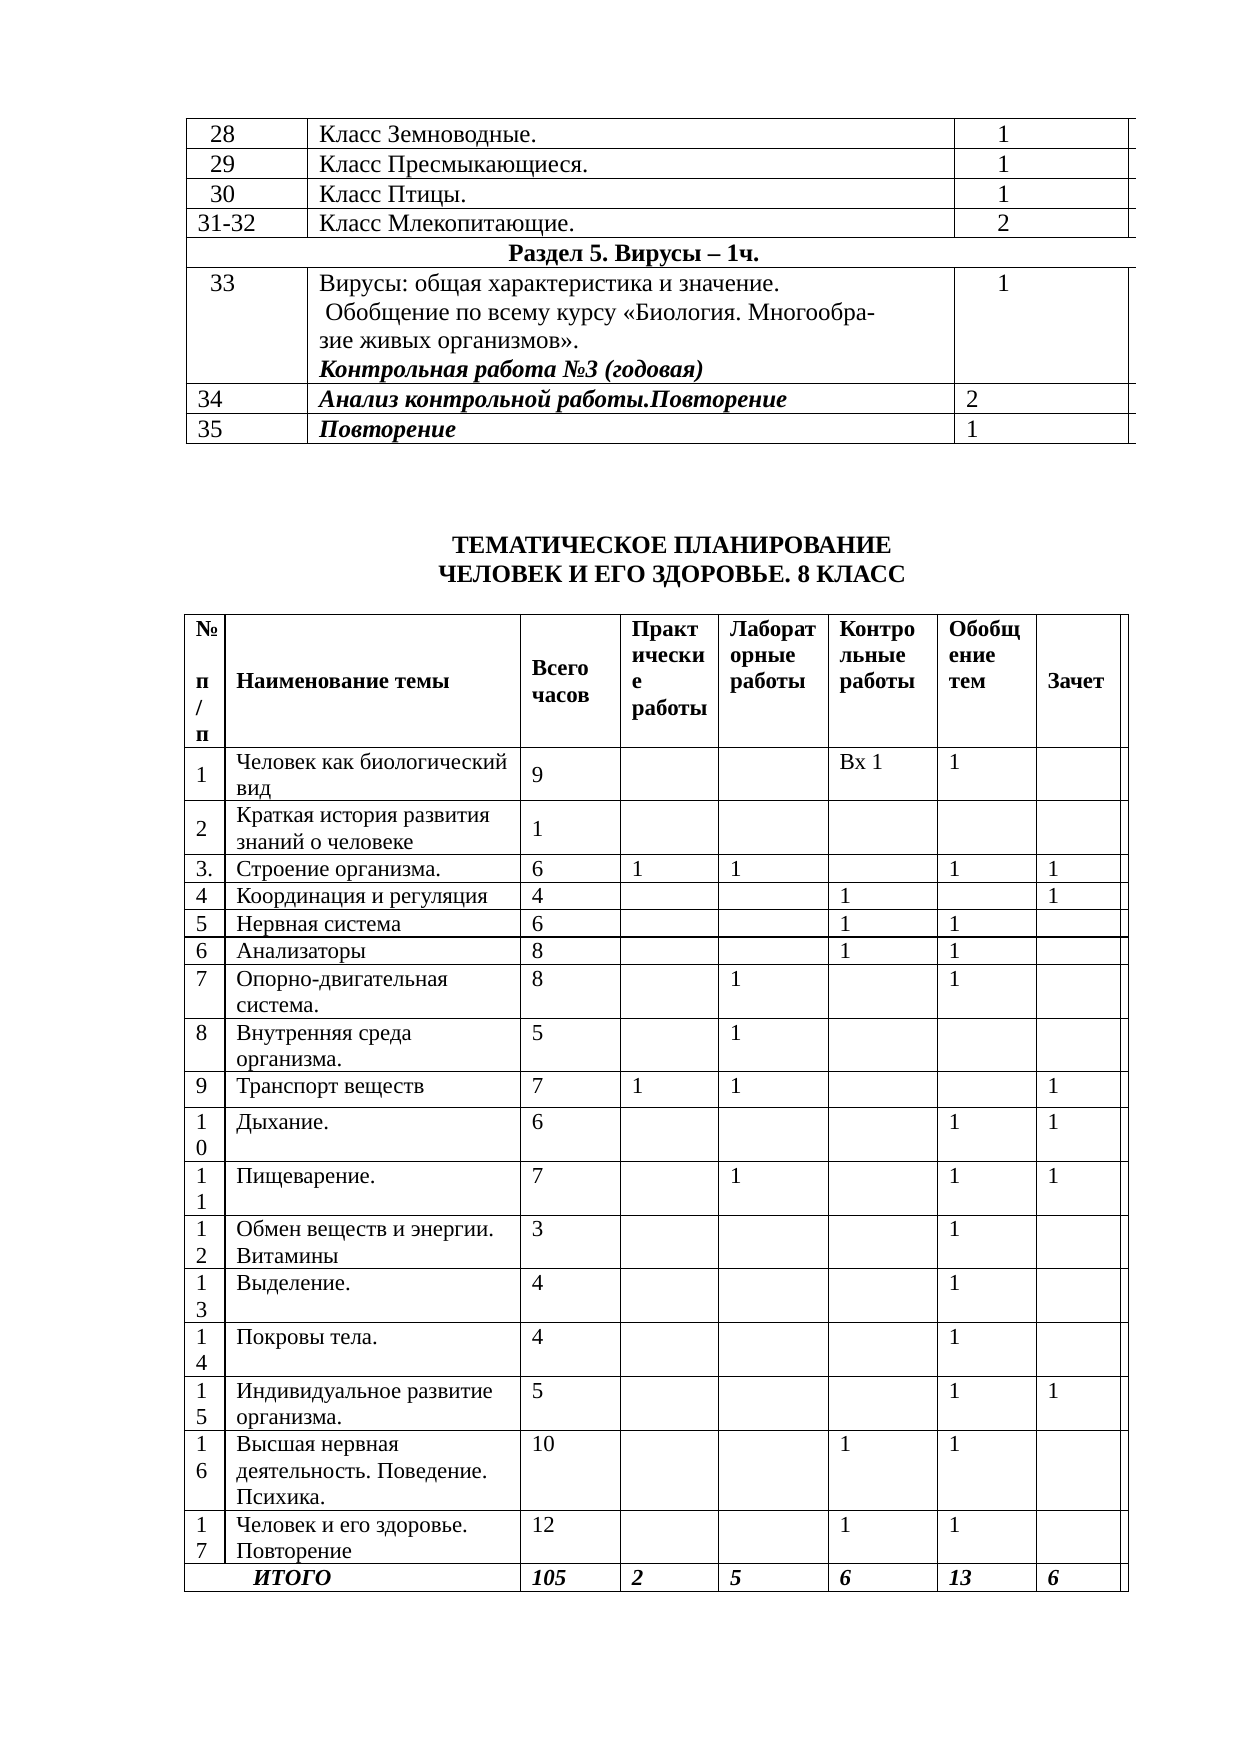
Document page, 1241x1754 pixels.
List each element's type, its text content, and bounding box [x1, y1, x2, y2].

table_cell Раздел 5. Вирусы – 1ч. [187, 238, 1136, 267]
table_cell [1037, 1216, 1120, 1268]
table_cell 31-32 [187, 209, 307, 237]
text ТЕМАТИЧЕСКОЕ ПЛАНИРОВАНИЕ [184, 530, 1130, 559]
table_cell [938, 1072, 1036, 1107]
table_header Обобщение тем [938, 615, 1036, 747]
table_cell [621, 938, 718, 964]
table_cell [829, 1323, 937, 1376]
table_cell [1037, 1431, 1120, 1509]
table_cell 13 [185, 1269, 224, 1322]
table_cell 5 [521, 1019, 620, 1071]
table_cell Транспорт веществ [226, 1072, 520, 1107]
table_cell Нервная система [226, 910, 520, 936]
table_cell Пищеварение. [226, 1162, 520, 1214]
table_cell [621, 1431, 718, 1509]
table_cell [829, 1269, 937, 1322]
table_cell 3 [521, 1216, 620, 1268]
table_cell 1 [955, 179, 1128, 207]
table_cell 6 [521, 910, 620, 936]
table_cell 2 [955, 209, 1128, 237]
table_cell [1129, 149, 1136, 178]
table_cell [719, 1323, 828, 1376]
table_cell [1121, 1269, 1128, 1322]
table_cell [1121, 910, 1128, 936]
table_cell 1 [938, 1108, 1036, 1161]
table_cell 7 [185, 965, 224, 1017]
table_cell [1121, 1216, 1128, 1268]
table_cell [829, 965, 937, 1017]
table_cell 1 [621, 1072, 718, 1107]
table_cell Класс Земноводные. [308, 119, 954, 148]
table_cell [719, 1269, 828, 1322]
table_cell 1 [521, 801, 620, 854]
table_cell [621, 748, 718, 800]
table_cell 5 [719, 1564, 828, 1591]
table_cell 1 [938, 910, 1036, 936]
table_cell 1 [955, 414, 1128, 443]
table_cell 10 [521, 1431, 620, 1509]
table_cell 4 [521, 1323, 620, 1376]
table_cell 1 [1037, 1108, 1120, 1161]
table_cell 35 [187, 414, 307, 443]
table_cell [1121, 855, 1128, 882]
table_cell 6 [521, 855, 620, 882]
table_header Всего часов [521, 615, 620, 747]
table_cell 33 [187, 268, 307, 383]
table_cell 1 [829, 910, 937, 936]
table_cell 2 [621, 1564, 718, 1591]
table_cell 1 [829, 1431, 937, 1509]
table_cell [1121, 1511, 1128, 1563]
table_cell 6 [185, 938, 224, 964]
table_cell [719, 1511, 828, 1563]
table_cell Обмен веществ и энергии. Витамины [226, 1216, 520, 1268]
table_cell 1 [829, 883, 937, 909]
table_cell 30 [187, 179, 307, 207]
table_cell 1 [1037, 855, 1120, 882]
table_cell 6 [521, 1108, 620, 1161]
table_cell 10 [185, 1108, 224, 1161]
table_cell [719, 1377, 828, 1429]
table_cell [1121, 883, 1128, 909]
table_cell [621, 1019, 718, 1071]
table_cell [938, 1019, 1036, 1071]
table_cell 1 [1037, 1377, 1120, 1429]
table_cell [1121, 1108, 1128, 1161]
table_header [1121, 615, 1128, 747]
table_cell ИТОГО [185, 1564, 520, 1591]
table_cell 17 [185, 1511, 224, 1563]
table_cell [621, 1323, 718, 1376]
table_cell [1121, 1162, 1128, 1214]
table_cell [1129, 384, 1136, 413]
table_cell [719, 910, 828, 936]
table_cell Высшая нервная деятельность. Поведение. Психика. [226, 1431, 520, 1509]
table_cell 11 [185, 1162, 224, 1214]
table_cell Выделение. [226, 1269, 520, 1322]
table_cell [1121, 1323, 1128, 1376]
table_cell 7 [521, 1072, 620, 1107]
table_cell 7 [521, 1162, 620, 1214]
table_cell 1 [719, 965, 828, 1017]
table_cell Координация и регуляция [226, 883, 520, 909]
table_cell 34 [187, 384, 307, 413]
table_header Контрольные работы [829, 615, 937, 747]
table_cell [1037, 801, 1120, 854]
table_cell [829, 1162, 937, 1214]
table_cell 1 [938, 938, 1036, 964]
table_cell 3. [185, 855, 224, 882]
table_cell 1 [938, 1377, 1036, 1429]
table_cell 9 [521, 748, 620, 800]
table_cell 13 [938, 1564, 1036, 1591]
table_cell [1121, 938, 1128, 964]
table_cell 14 [185, 1323, 224, 1376]
table_cell [1121, 1019, 1128, 1071]
table_cell Анализаторы [226, 938, 520, 964]
table_cell 1 [938, 748, 1036, 800]
table_cell [1129, 179, 1136, 207]
table_cell [1121, 801, 1128, 854]
table_cell [829, 1216, 937, 1268]
table_cell 1 [938, 1431, 1036, 1509]
table_cell 5 [521, 1377, 620, 1429]
table_cell Повторение [308, 414, 954, 443]
table_cell Человек и его здоровье. Повторение [226, 1511, 520, 1563]
table_cell 16 [185, 1431, 224, 1509]
table_cell [719, 748, 828, 800]
table_cell [1129, 268, 1136, 383]
table_cell 1 [719, 1072, 828, 1107]
table_cell [719, 801, 828, 854]
table_cell Класс Птицы. [308, 179, 954, 207]
table_cell [938, 801, 1036, 854]
table_cell [621, 801, 718, 854]
table_cell Дыхание. [226, 1108, 520, 1161]
table_cell [621, 910, 718, 936]
table_header Наименование темы [226, 615, 520, 747]
text ЧЕЛОВЕК И ЕГО ЗДОРОВЬЕ. 8 КЛАСС [184, 559, 1130, 587]
table_cell [621, 1269, 718, 1322]
table_cell [621, 883, 718, 909]
table_cell Анализ контрольной работы.Повторение [308, 384, 954, 413]
table_cell 6 [829, 1564, 937, 1591]
table_cell [1037, 1511, 1120, 1563]
table_cell Внутренняя среда организма. [226, 1019, 520, 1071]
table_cell Строение организма. [226, 855, 520, 882]
table_cell [1037, 1019, 1120, 1071]
table_cell 2 [185, 801, 224, 854]
table_cell [719, 1431, 828, 1509]
table_cell 1 [1037, 883, 1120, 909]
table_cell Краткая история развития знаний о человеке [226, 801, 520, 854]
table_cell 1 [955, 268, 1128, 383]
table_cell [829, 1108, 937, 1161]
table_cell 1 [1037, 1072, 1120, 1107]
table_cell [829, 801, 937, 854]
table_cell [719, 883, 828, 909]
table_cell 1 [938, 1269, 1036, 1322]
table_header № п/п [185, 615, 224, 747]
table_cell [829, 1072, 937, 1107]
table_cell 1 [938, 965, 1036, 1017]
table_cell Класс Млекопитающие. [308, 209, 954, 237]
table_cell [1121, 1377, 1128, 1429]
table_cell 1 [938, 855, 1036, 882]
table_cell [621, 1108, 718, 1161]
table_cell [1121, 1431, 1128, 1509]
table_cell Человек как биологический вид [226, 748, 520, 800]
table_cell 1 [719, 855, 828, 882]
table_cell [1129, 209, 1136, 237]
table_cell [621, 965, 718, 1017]
table_cell 1 [938, 1216, 1036, 1268]
table_cell Опорно-двигательная система. [226, 965, 520, 1017]
table_cell 4 [185, 883, 224, 909]
table_cell 2 [955, 384, 1128, 413]
table_cell 4 [521, 883, 620, 909]
table_cell 28 [187, 119, 307, 148]
table_cell 1 [938, 1323, 1036, 1376]
table_cell 15 [185, 1377, 224, 1429]
table_cell 1 [1037, 1162, 1120, 1214]
table_cell Индивидуальное развитие организма. [226, 1377, 520, 1429]
table_cell [719, 938, 828, 964]
table_cell [938, 883, 1036, 909]
table_cell [621, 1511, 718, 1563]
table_cell [621, 1162, 718, 1214]
table_cell 1 [719, 1019, 828, 1071]
table_cell 1 [938, 1511, 1036, 1563]
table_cell 105 [521, 1564, 620, 1591]
table_cell 8 [521, 965, 620, 1017]
table_cell [829, 855, 937, 882]
table_cell Покровы тела. [226, 1323, 520, 1376]
table_cell 4 [521, 1269, 620, 1322]
table_cell [1037, 910, 1120, 936]
table_cell [1129, 119, 1136, 148]
table_header Зачет [1037, 615, 1120, 747]
table_header Практические работы [621, 615, 718, 747]
table_cell [829, 1377, 937, 1429]
table_cell [1121, 1072, 1128, 1107]
table_cell [1121, 965, 1128, 1017]
table_cell 12 [185, 1216, 224, 1268]
table_cell [1121, 748, 1128, 800]
table_cell 1 [955, 119, 1128, 148]
table_cell [829, 1019, 937, 1071]
table_cell 1 [938, 1162, 1036, 1214]
table_cell [1037, 1323, 1120, 1376]
table_cell [1037, 1269, 1120, 1322]
table_cell [1037, 748, 1120, 800]
table_cell 12 [521, 1511, 620, 1563]
table_cell [1037, 938, 1120, 964]
table_cell [719, 1216, 828, 1268]
table_cell 8 [185, 1019, 224, 1071]
table_cell [621, 1377, 718, 1429]
table_cell 1 [955, 149, 1128, 178]
table_cell [1129, 414, 1136, 443]
table_cell 29 [187, 149, 307, 178]
table_cell [1037, 965, 1120, 1017]
table_cell [621, 1216, 718, 1268]
table_cell 1 [185, 748, 224, 800]
table_header Лабораторные работы [719, 615, 828, 747]
table_cell 1 [829, 938, 937, 964]
table_cell 8 [521, 938, 620, 964]
table_cell [1121, 1564, 1128, 1591]
table_cell Вх 1 [829, 748, 937, 800]
table_cell Класс Пресмыкающиеся. [308, 149, 954, 178]
table_cell 6 [1037, 1564, 1120, 1591]
table_cell [719, 1108, 828, 1161]
table_cell 9 [185, 1072, 224, 1107]
table_cell 1 [829, 1511, 937, 1563]
table_cell 1 [719, 1162, 828, 1214]
table_cell 1 [621, 855, 718, 882]
table_cell 5 [185, 910, 224, 936]
table_cell Вирусы: общая характеристика и значение. Обобщение по всему курсу «Биология. Многообра- зие живых организмов». Контрольная работа №3 (годовая) [308, 268, 954, 383]
